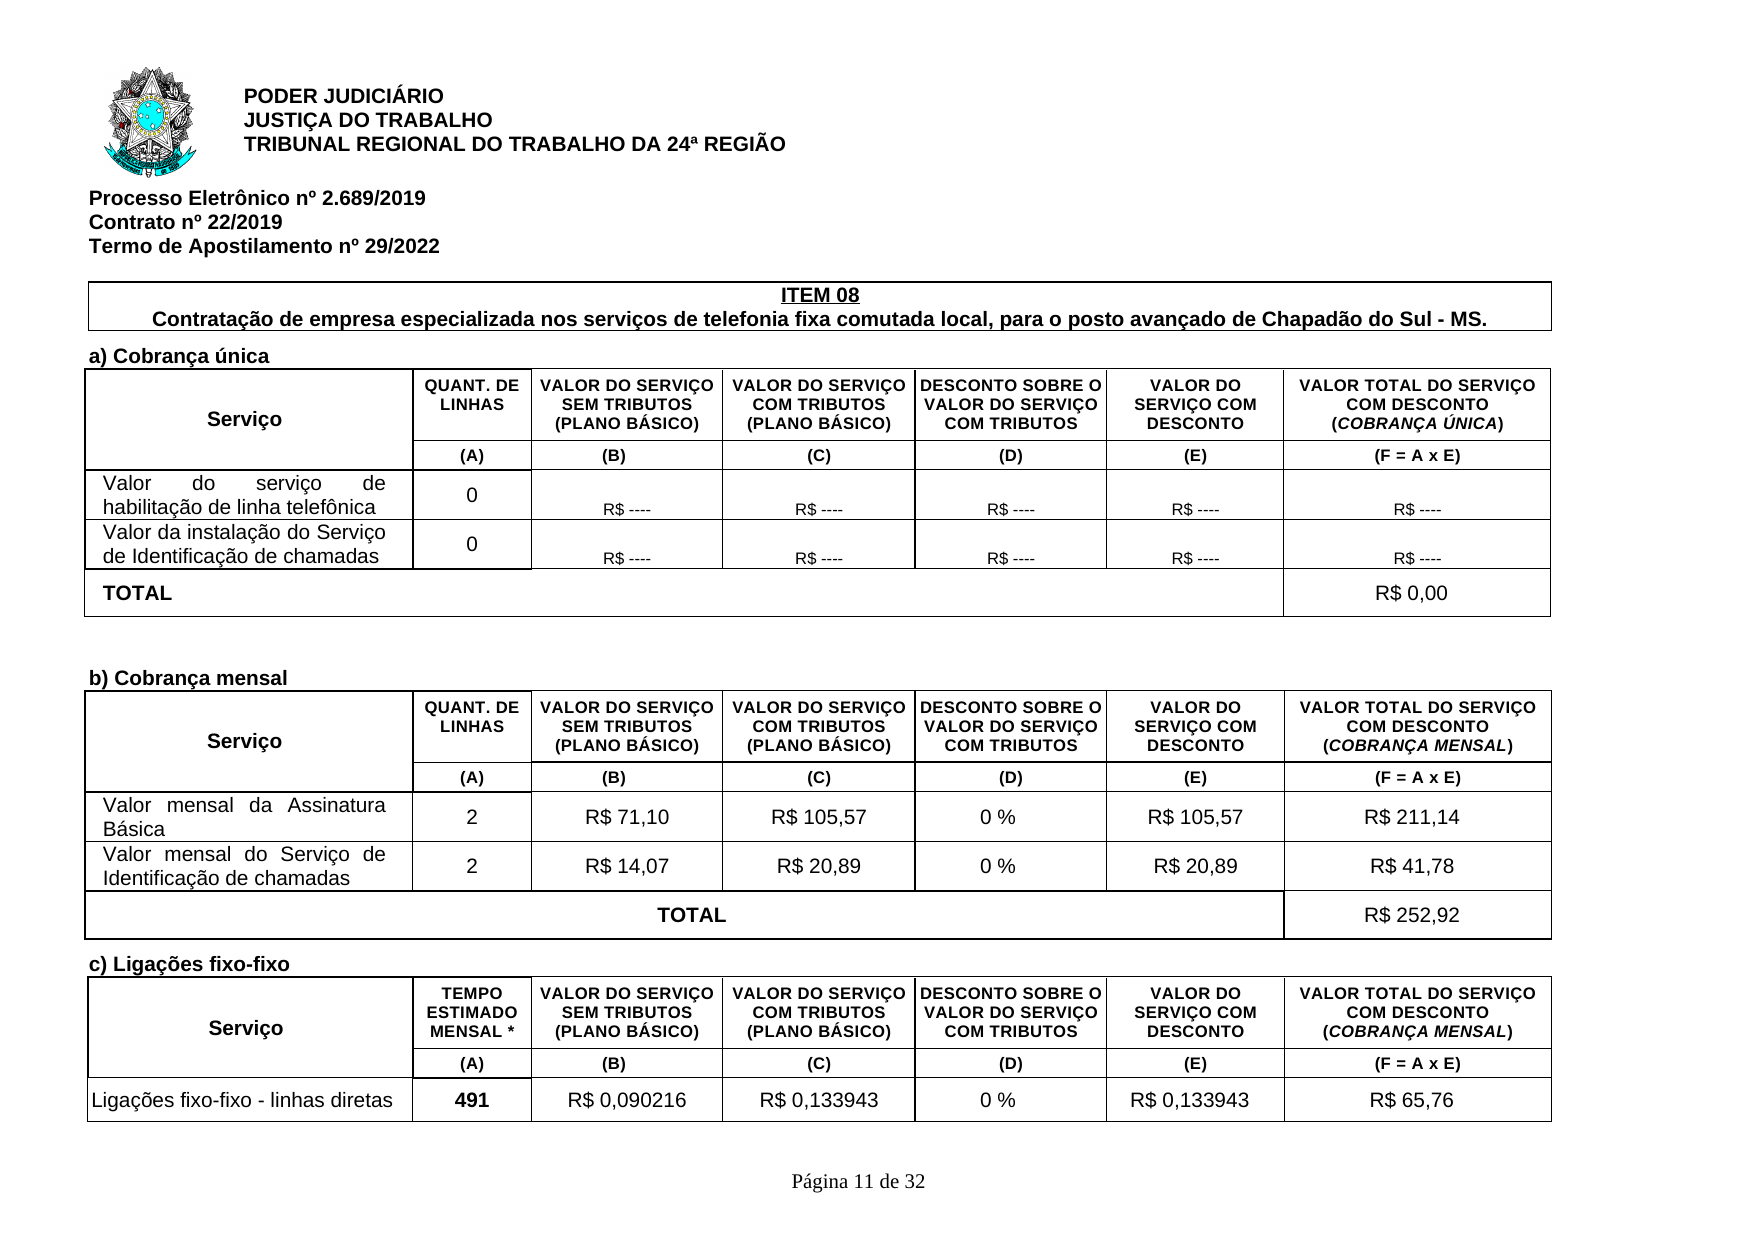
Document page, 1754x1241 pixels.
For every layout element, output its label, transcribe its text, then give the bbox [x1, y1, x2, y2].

table_cell (F = A x E) [1284, 441, 1550, 469]
table_cell Valor do serviço de habilitação de linha telefônica [86, 471, 412, 518]
table_cell (B) [532, 441, 722, 469]
table_cell R$ ---- [1284, 520, 1550, 568]
table_cell TOTAL [85, 569, 1283, 616]
table_header ITEM 08 Contratação de empresa especializada nos serviços de telefonia fixa comutada local, para o posto avançado de Chapadão do Sul - MS. [89, 283, 1551, 330]
table_cell (D) [916, 441, 1106, 469]
table_cell R$ ---- [1284, 470, 1550, 518]
table_cell (E) [1107, 763, 1284, 791]
table_header VALOR DO SERVIÇO COM TRIBUTOS (PLANO BÁSICO) [723, 369, 915, 439]
table_cell R$ ---- [532, 470, 722, 518]
table_cell R$ 20,89 [723, 842, 914, 890]
table_header VALOR DO SERVIÇO SEM TRIBUTOS (PLANO BÁSICO) [532, 691, 722, 761]
table_cell Valor da instalação do Serviço de Identificação de chamadas [86, 520, 412, 568]
text c) Ligações fixo-fixo [89, 952, 1754, 976]
table_header VALOR TOTAL DO SERVIÇO COM DESCONTO (COBRANÇA ÚNICA) [1284, 369, 1550, 439]
table_header DESCONTO SOBRE O VALOR DO SERVIÇO COM TRIBUTOS [916, 977, 1106, 1047]
table_header Serviço [86, 370, 412, 469]
table_cell R$ 105,57 [723, 792, 914, 841]
table_cell 0 [414, 471, 531, 518]
table_cell R$ 0,00 [1284, 569, 1550, 616]
table_header VALOR TOTAL DO SERVIÇO COM DESCONTO (COBRANÇA MENSAL) [1285, 691, 1551, 761]
table_cell R$ ---- [532, 520, 722, 568]
table_cell R$ 14,07 [532, 842, 722, 890]
table_cell R$ ---- [916, 470, 1106, 518]
table_header DESCONTO SOBRE O VALOR DO SERVIÇO COM TRIBUTOS [916, 369, 1106, 439]
table_cell 0 % [916, 792, 1106, 841]
table_header Serviço [86, 692, 412, 791]
table_cell R$ 71,10 [532, 792, 722, 841]
table_cell 0 % [916, 1078, 1106, 1121]
table_header VALOR DO SERVIÇO COM DESCONTO [1107, 369, 1283, 439]
table_cell 0 [414, 520, 531, 568]
table_header VALOR DO SERVIÇO COM TRIBUTOS (PLANO BÁSICO) [723, 691, 914, 761]
table_cell TOTAL [86, 892, 1283, 938]
table_cell R$ 105,57 [1107, 792, 1284, 841]
table_header Serviço [89, 978, 412, 1077]
table_cell Valor mensal do Serviço de Identificação de chamadas [86, 842, 412, 890]
table_cell (F = A x E) [1285, 1049, 1551, 1077]
table_cell R$ ---- [916, 520, 1106, 568]
table_cell 0 % [916, 842, 1106, 890]
table_cell 2 [413, 793, 531, 841]
table_cell (E) [1107, 1049, 1284, 1077]
table_cell R$ ---- [1107, 520, 1283, 568]
table_cell (E) [1107, 441, 1283, 469]
table_cell R$ ---- [723, 520, 914, 568]
table_cell R$ ---- [1107, 470, 1283, 518]
table_cell (A) [414, 763, 531, 791]
table_header VALOR DO SERVIÇO COM TRIBUTOS (PLANO BÁSICO) [723, 977, 915, 1047]
table_cell R$ ---- [723, 470, 914, 518]
table_header QUANT. DE LINHAS [414, 692, 531, 761]
table_cell (F = A x E) [1285, 763, 1551, 791]
table_cell Valor mensal da Assinatura Básica [86, 793, 412, 841]
table_cell R$ 0,133943 [723, 1078, 914, 1121]
table_header DESCONTO SOBRE O VALOR DO SERVIÇO COM TRIBUTOS [916, 691, 1106, 761]
table_cell R$ 41,78 [1285, 842, 1551, 890]
table_cell R$ 0,133943 [1107, 1078, 1284, 1121]
table_cell R$ 20,89 [1107, 842, 1284, 890]
table_header VALOR DO SERVIÇO COM DESCONTO [1107, 977, 1284, 1047]
table_cell R$ 65,76 [1285, 1078, 1551, 1121]
text b) Cobrança mensal [89, 666, 1754, 690]
table_header VALOR TOTAL DO SERVIÇO COM DESCONTO (COBRANÇA MENSAL) [1285, 977, 1551, 1047]
table_header TEMPO ESTIMADO MENSAL * [414, 978, 531, 1047]
table_header VALOR DO SERVIÇO SEM TRIBUTOS (PLANO BÁSICO) [532, 369, 722, 439]
table_cell (B) [532, 763, 722, 791]
table_cell (B) [532, 1049, 722, 1077]
table_cell (D) [916, 1049, 1106, 1077]
table_cell 2 [413, 842, 531, 890]
table_cell R$ 0,090216 [532, 1078, 722, 1121]
table_cell Ligações fixo-fixo - linhas diretas [88, 1078, 412, 1121]
text a) Cobrança única [89, 344, 1754, 368]
table_header VALOR DO SERVIÇO COM DESCONTO [1107, 691, 1284, 761]
table_cell (A) [414, 441, 531, 469]
table_cell R$ 252,92 [1285, 891, 1551, 938]
table_cell (C) [723, 441, 914, 469]
table_cell (D) [916, 763, 1106, 791]
table_cell R$ 211,14 [1285, 792, 1551, 841]
table_cell 491 [413, 1079, 531, 1121]
picture [103, 66, 198, 178]
table_cell (C) [723, 1049, 914, 1077]
table_header VALOR DO SERVIÇO SEM TRIBUTOS (PLANO BÁSICO) [532, 977, 722, 1047]
table_header QUANT. DE LINHAS [414, 370, 531, 439]
table_cell (A) [414, 1049, 531, 1077]
table_cell (C) [723, 763, 914, 791]
